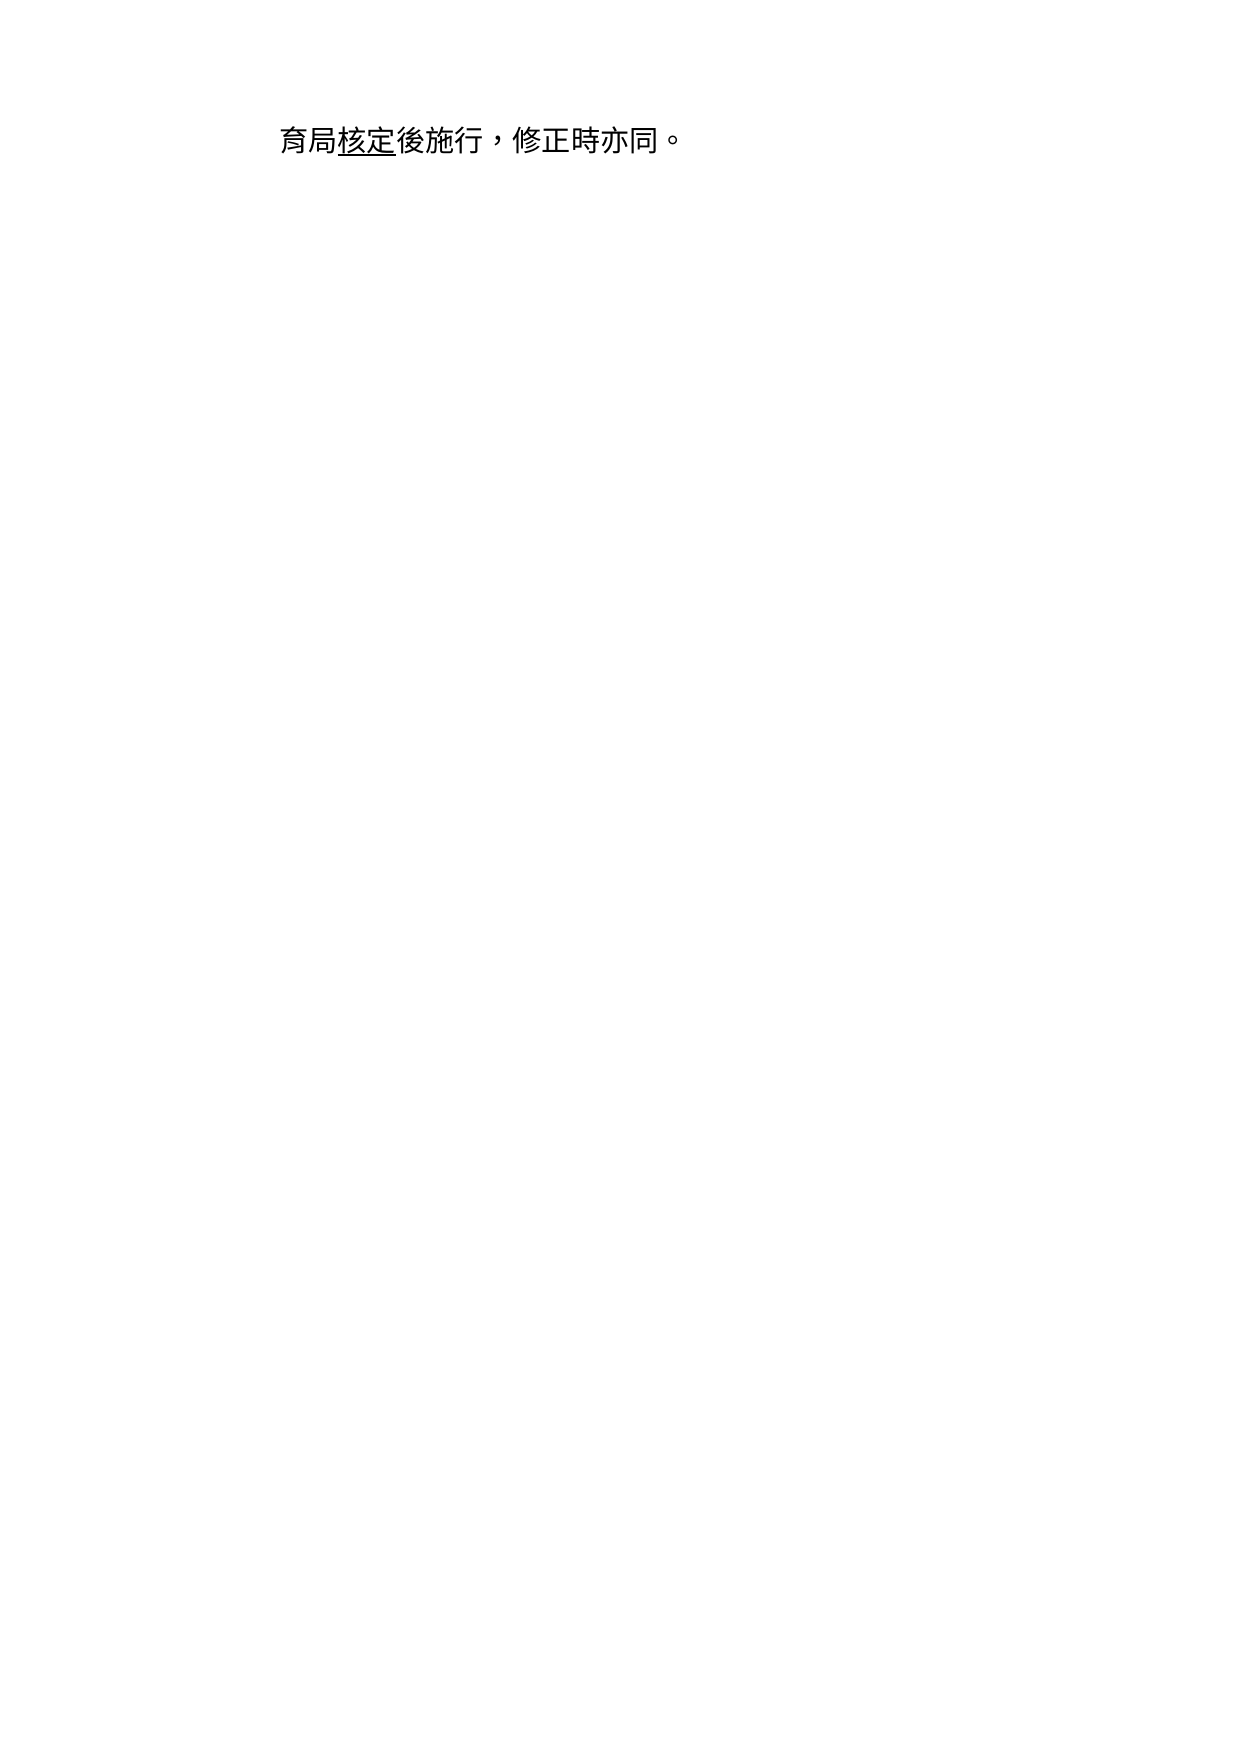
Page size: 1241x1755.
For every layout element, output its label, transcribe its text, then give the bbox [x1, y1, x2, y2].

list 育局核定後施行，修正時亦同。 [132, 118, 1122, 160]
